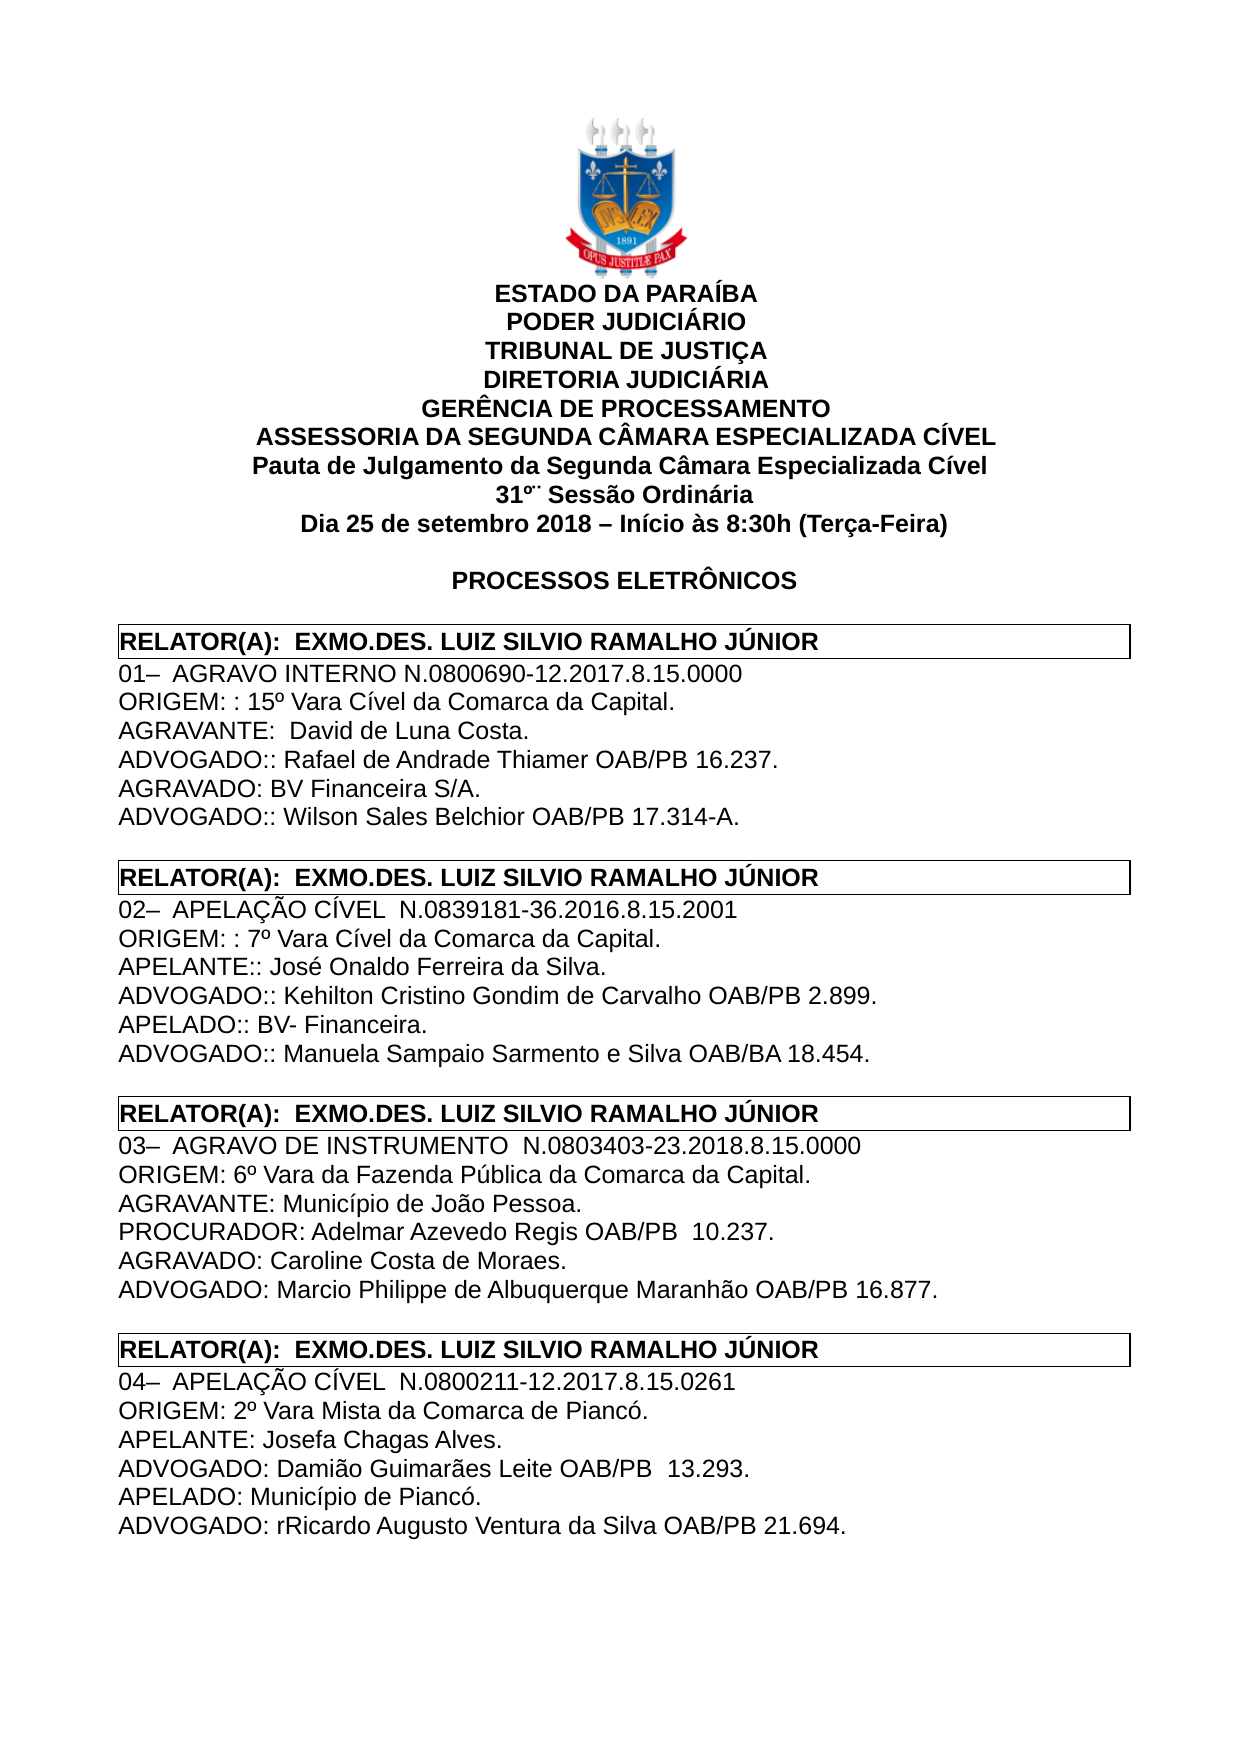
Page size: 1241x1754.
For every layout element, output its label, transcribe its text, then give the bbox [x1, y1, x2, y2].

text APELANTE:: José Onaldo Ferreira da Silva. [118, 952, 1131, 981]
text RELATOR(A): EXMO.DES. LUIZ SILVIO RAMALHO JÚNIOR [119, 861, 1129, 894]
text PROCESSOS ELETRÔNICOS [118, 566, 1131, 595]
text APELANTE: Josefa Chagas Alves. [118, 1425, 1131, 1454]
text PODER JUDICIÁRIO [47, 307, 1205, 336]
text 31º¨ Sessão Ordinária [118, 480, 1131, 509]
text ORIGEM: : 7º Vara Cível da Comarca da Capital. [118, 924, 1131, 952]
text GERÊNCIA DE PROCESSAMENTO [47, 394, 1205, 422]
text ORIGEM: : 15º Vara Cível da Comarca da Capital. [118, 687, 1131, 716]
text 02– APELAÇÃO CÍVEL N.0839181-36.2016.8.15.2001 [118, 895, 1131, 924]
picture [565, 118, 687, 279]
text PROCURADOR: Adelmar Azevedo Regis OAB/PB 10.237. [118, 1217, 1131, 1246]
text 03– AGRAVO DE INSTRUMENTO N.0803403-23.2018.8.15.0000 [118, 1131, 1131, 1160]
text ADVOGADO: Damião Guimarães Leite OAB/PB 13.293. [118, 1454, 1131, 1482]
text ORIGEM: 6º Vara da Fazenda Pública da Comarca da Capital. [118, 1160, 1131, 1189]
text ADVOGADO: Marcio Philippe de Albuquerque Maranhão OAB/PB 16.877. [118, 1275, 1131, 1304]
text APELADO: Município de Piancó. [118, 1482, 1131, 1511]
text ESTADO DA PARAÍBA [47, 279, 1205, 307]
text RELATOR(A): EXMO.DES. LUIZ SILVIO RAMALHO JÚNIOR [119, 1097, 1129, 1130]
text ORIGEM: 2º Vara Mista da Comarca de Piancó. [118, 1396, 1131, 1425]
text AGRAVANTE: Município de João Pessoa. [118, 1189, 1131, 1217]
text ADVOGADO:: Wilson Sales Belchior OAB/PB 17.314-A. [118, 802, 1131, 831]
text 04– APELAÇÃO CÍVEL N.0800211-12.2017.8.15.0261 [118, 1367, 1131, 1396]
text ADVOGADO:: Manuela Sampaio Sarmento e Silva OAB/BA 18.454. [118, 1039, 1131, 1067]
text APELADO:: BV- Financeira. [118, 1010, 1131, 1039]
text AGRAVANTE: David de Luna Costa. [118, 716, 1131, 745]
text ADVOGADO: rRicardo Augusto Ventura da Silva OAB/PB 21.694. [118, 1511, 1131, 1540]
text DIRETORIA JUDICIÁRIA [47, 365, 1205, 394]
text RELATOR(A): EXMO.DES. LUIZ SILVIO RAMALHO JÚNIOR [119, 625, 1129, 658]
text RELATOR(A): EXMO.DES. LUIZ SILVIO RAMALHO JÚNIOR [119, 1334, 1129, 1366]
text 01– AGRAVO INTERNO N.0800690-12.2017.8.15.0000 [118, 659, 1131, 687]
text AGRAVADO: BV Financeira S/A. [118, 774, 1131, 802]
text AGRAVADO: Caroline Costa de Moraes. [118, 1246, 1131, 1275]
text TRIBUNAL DE JUSTIÇA [47, 336, 1205, 365]
text ADVOGADO:: Rafael de Andrade Thiamer OAB/PB 16.237. [118, 745, 1131, 774]
text Dia 25 de setembro 2018 – Início às 8:30h (Terça-Feira) [118, 509, 1131, 537]
text ADVOGADO:: Kehilton Cristino Gondim de Carvalho OAB/PB 2.899. [118, 981, 1131, 1010]
subtitle Pauta de Julgamento da Segunda Câmara Especializada Cível [118, 451, 1122, 480]
text ASSESSORIA DA SEGUNDA CÂMARA ESPECIALIZADA CÍVEL [47, 422, 1205, 451]
